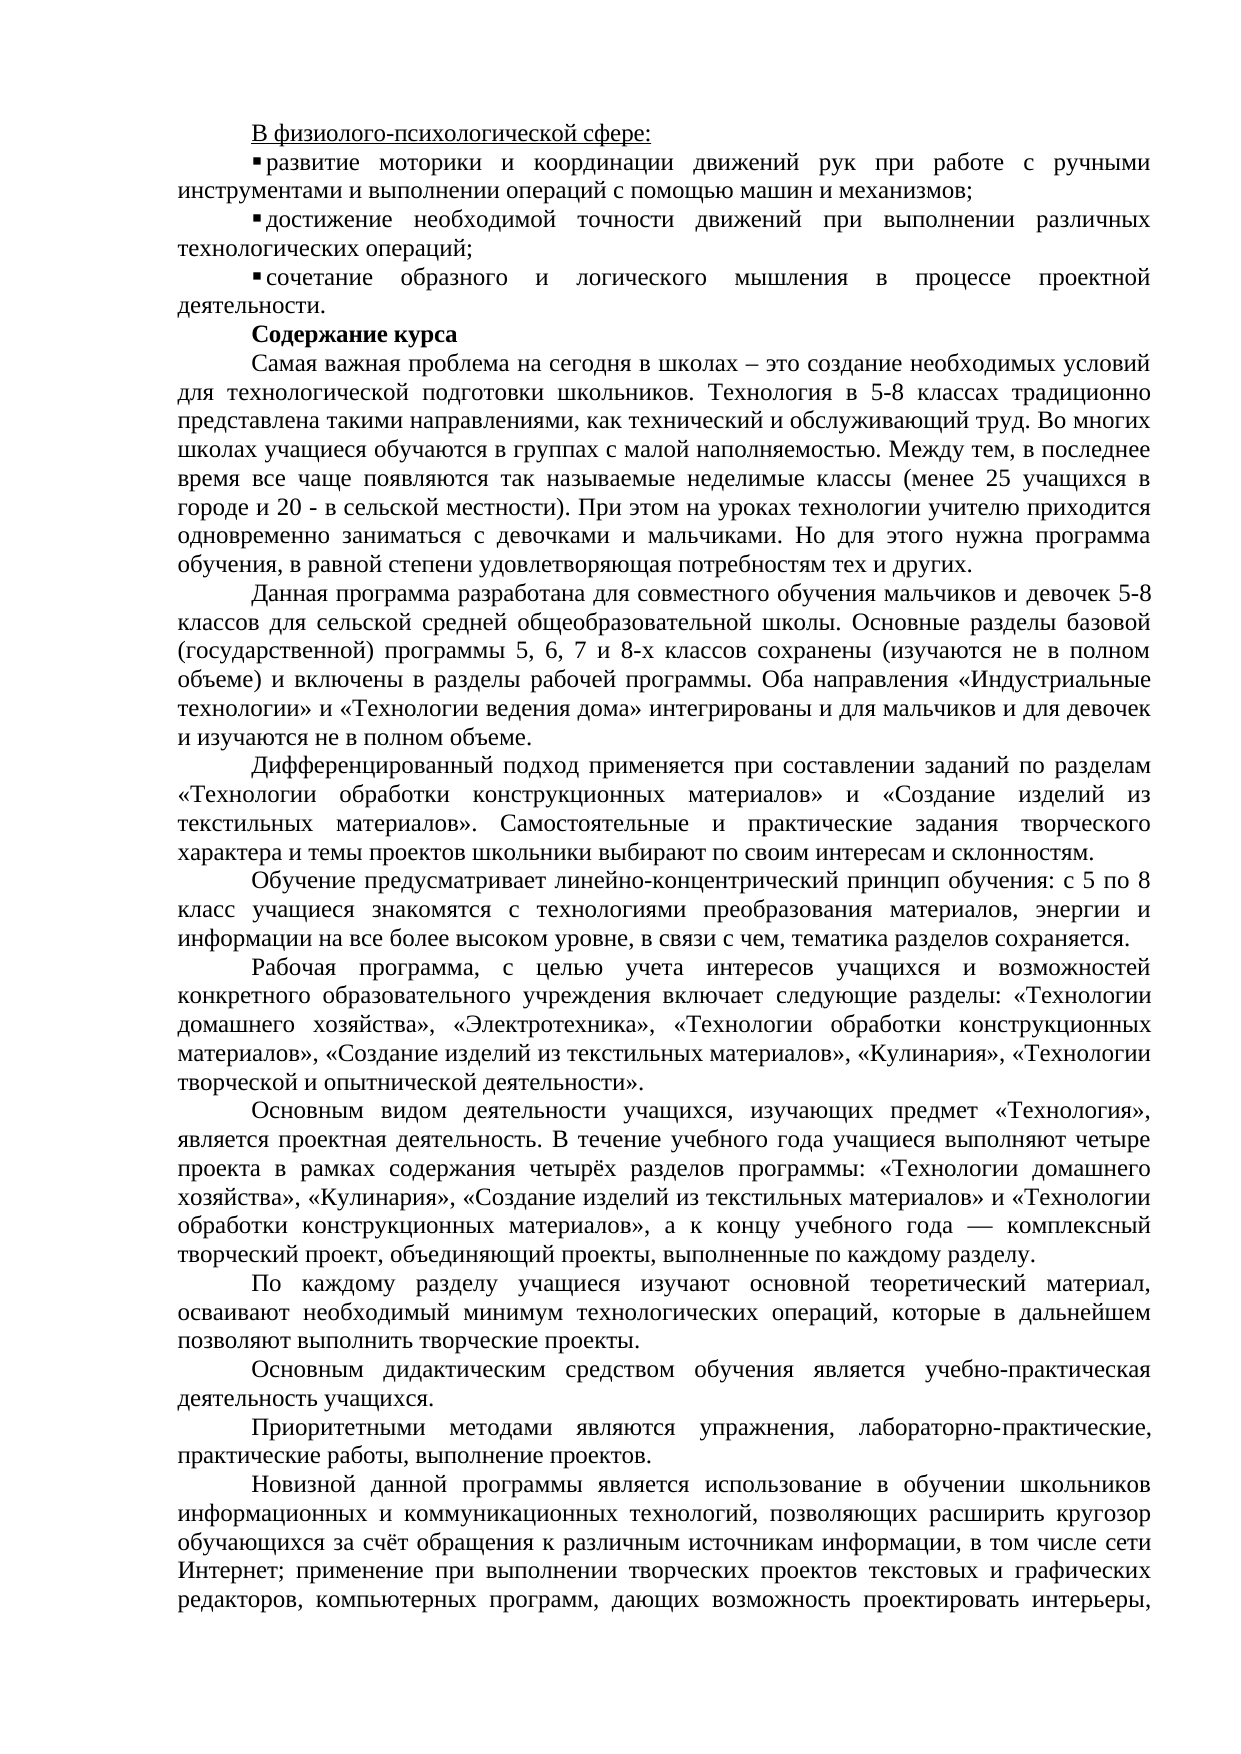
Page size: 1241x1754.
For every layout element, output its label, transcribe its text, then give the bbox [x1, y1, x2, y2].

text Обучение предусматривает линейно-концентрический принцип обучения: с 5 по 8 класс учащиеся знакомятся с технологиями преобразования материалов, энергии и информации на все более высоком уровне, в связи с чем, тематика разделов сохраняется. [177, 866, 1152, 952]
text Основным дидактическим средством обучения является учебно-практическая деятельность учащихся. [177, 1354, 1152, 1412]
list сочетание образного и логического мышления в процессе проектной деятельности. [177, 262, 1152, 319]
text Содержание курса [177, 319, 1152, 348]
list достижение необходимой точности движений при выполнении различных технологических операций; [177, 204, 1152, 262]
text Данная программа разработана для совместного обучения мальчиков и девочек 5-8 классов для сельской средней общеобразовательной школы. Основные разделы базовой (государственной) программы 5, 6, 7 и 8-х классов сохранены (изучаются не в полном объеме) и включены в разделы рабочей программы. Оба направления «Индустриальные технологии» и «Технологии ведения дома» интегрированы и для мальчиков и для девочек и изучаются не в полном объеме. [177, 578, 1152, 751]
text По каждому разделу учащиеся изучают основной теоретический материал, осваивают необходимый минимум технологических операций, которые в дальнейшем позволяют выполнить творческие проекты. [177, 1268, 1152, 1354]
text Новизной данной программы является использование в обучении школьников информационных и коммуникационных технологий, позволяющих расширить кругозор обучающихся за счёт обращения к различным источникам информации, в том числе сети Интернет; применение при выполнении творческих проектов текстовых и графических редакторов, компьютерных программ, дающих возможность проектировать интерьеры, [177, 1469, 1152, 1613]
list развитие моторики и координации движений рук при работе с ручными инструментами и выполнении операций с помощью машин и механизмов; [177, 147, 1152, 204]
text Дифференцированный подход применяется при составлении заданий по разделам «Технологии обработки конструкционных материалов» и «Создание изделий из текстильных материалов». Самостоятельные и практические задания творческого характера и темы проектов школьники выбирают по своим интересам и склонностям. [177, 751, 1152, 866]
text В физиолого-психологической сфере: [177, 118, 1152, 147]
text Самая важная проблема на сегодня в школах – это создание необходимых условий для технологической подготовки школьников. Технология в 5-8 классах традиционно представлена такими направлениями, как технический и обслуживающий труд. Во многих школах учащиеся обучаются в группах с малой наполняемостью. Между тем, в последнее время все чаще появляются так называемые неделимые классы (менее 25 учащихся в городе и 20 - в сельской местности). При этом на уроках технологии учителю приходится одновременно заниматься с девочками и мальчиками. Но для этого нужна программа обучения, в равной степени удовлетворяющая потребностям тех и других. [177, 348, 1152, 578]
text Рабочая программа, с целью учета интересов учащихся и возможностей конкретного образовательного учреждения включает следующие разделы: «Технологии домашнего хозяйства», «Электротехника», «Технологии обработки конструкционных материалов», «Создание изделий из текстильных материалов», «Кулинария», «Технологии творческой и опытнической деятельности». [177, 952, 1152, 1096]
text Приоритетными методами являются упражнения, лабораторно-практические, практические работы, выполнение проектов. [177, 1412, 1152, 1469]
text Основным видом деятельности учащихся, изучающих предмет «Технология», является проектная деятельность. В течение учебного года учащиеся выполняют четыре проекта в рамках содержания четырёх разделов программы: «Технологии домашнего хозяйства», «Кулинария», «Создание изделий из текстильных материалов» и «Технологии обработки конструкционных материалов», а к концу учебного года — комплексный творческий проект, объединяющий проекты, выполненные по каждому разделу. [177, 1096, 1152, 1268]
